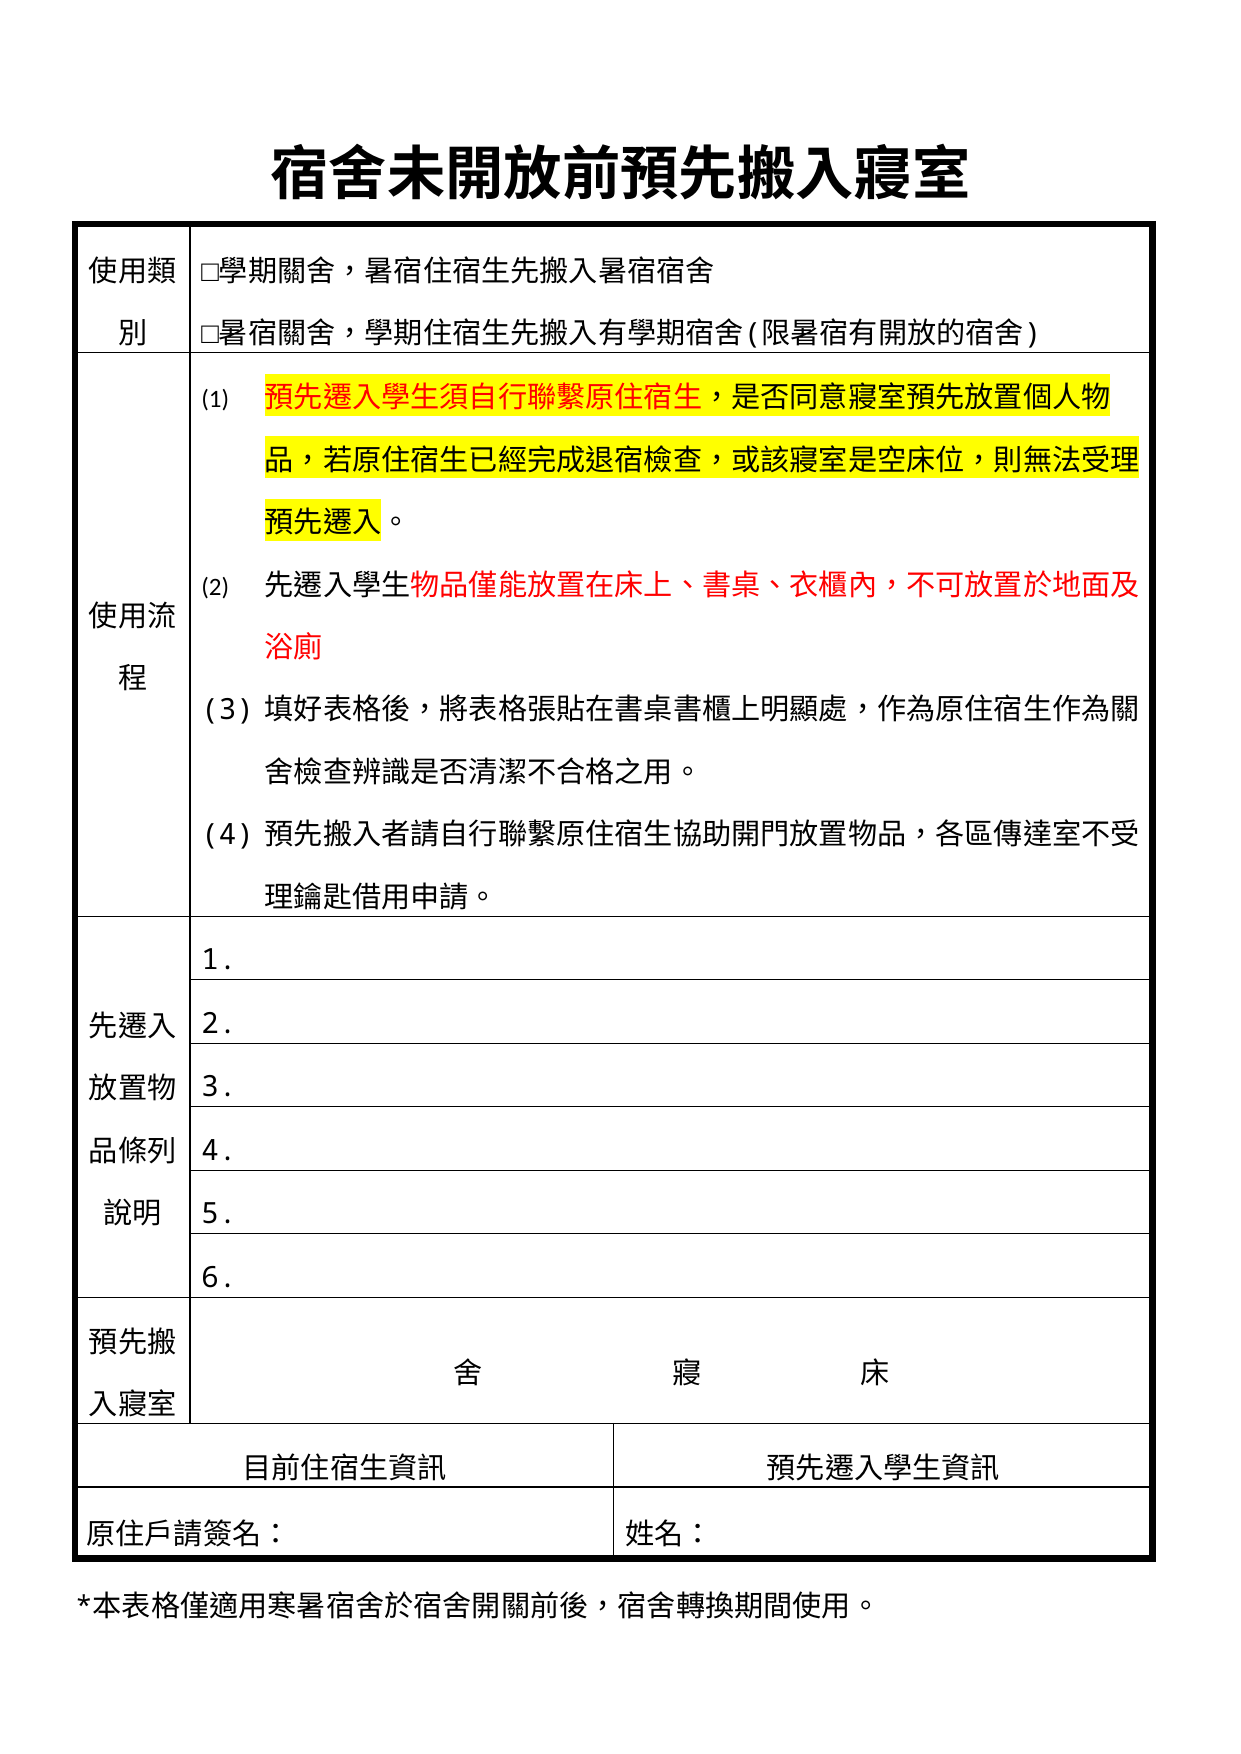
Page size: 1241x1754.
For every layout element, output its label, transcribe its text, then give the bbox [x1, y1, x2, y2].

table_header 使用類別 [78, 227, 189, 352]
table_cell 預先遷入學生須自行聯繫原住宿生，是否同意寢室預先放置個人物品，若原住宿生已經完成退宿檢查，或該寢室是空床位，則無法受理預先遷入。 先遷入學生物品僅能放置在床上、書桌、衣櫃內，不可放置於地面及浴廁 填好表格後，將表格張貼在書桌書櫃上明顯處，作為原住宿生作為關舍檢查辨識是否清潔不合格之用。 預先搬入者請自行聯繫原住宿生協助開門放置物品，各區傳達室不受理鑰匙借用申請。 [191, 353, 1149, 916]
table_cell 預先搬入寢室 [78, 1298, 189, 1423]
table_cell 5. [191, 1171, 1149, 1233]
table_cell 3. [191, 1044, 1149, 1106]
table_cell 先遷入放置物品條列說明 [78, 917, 189, 1297]
table_cell 使用流程 [78, 353, 189, 916]
table_cell 預先遷入學生資訊 [614, 1424, 1149, 1486]
table_cell 4. [191, 1107, 1149, 1170]
table_cell 6. [191, 1234, 1149, 1297]
table_header □學期關舍，暑宿住宿生先搬入暑宿宿舍 □暑宿關舍，學期住宿生先搬入有學期宿舍(限暑宿有開放的宿舍) [191, 227, 1149, 352]
text 宿舍未開放前預先搬入寢室 [75, 96, 1165, 221]
table_cell 舍 寢 床 [191, 1298, 1149, 1423]
table_cell 原住戶請簽名： [78, 1488, 613, 1555]
table_cell 目前住宿生資訊 [78, 1424, 613, 1486]
table_cell 姓名： [614, 1488, 1149, 1555]
table_cell 1. [191, 917, 1149, 979]
text *本表格僅適用寒暑宿舍於宿舍開關前後，宿舍轉換期間使用。 [75, 1562, 1165, 1624]
table_cell 2. [191, 980, 1149, 1043]
